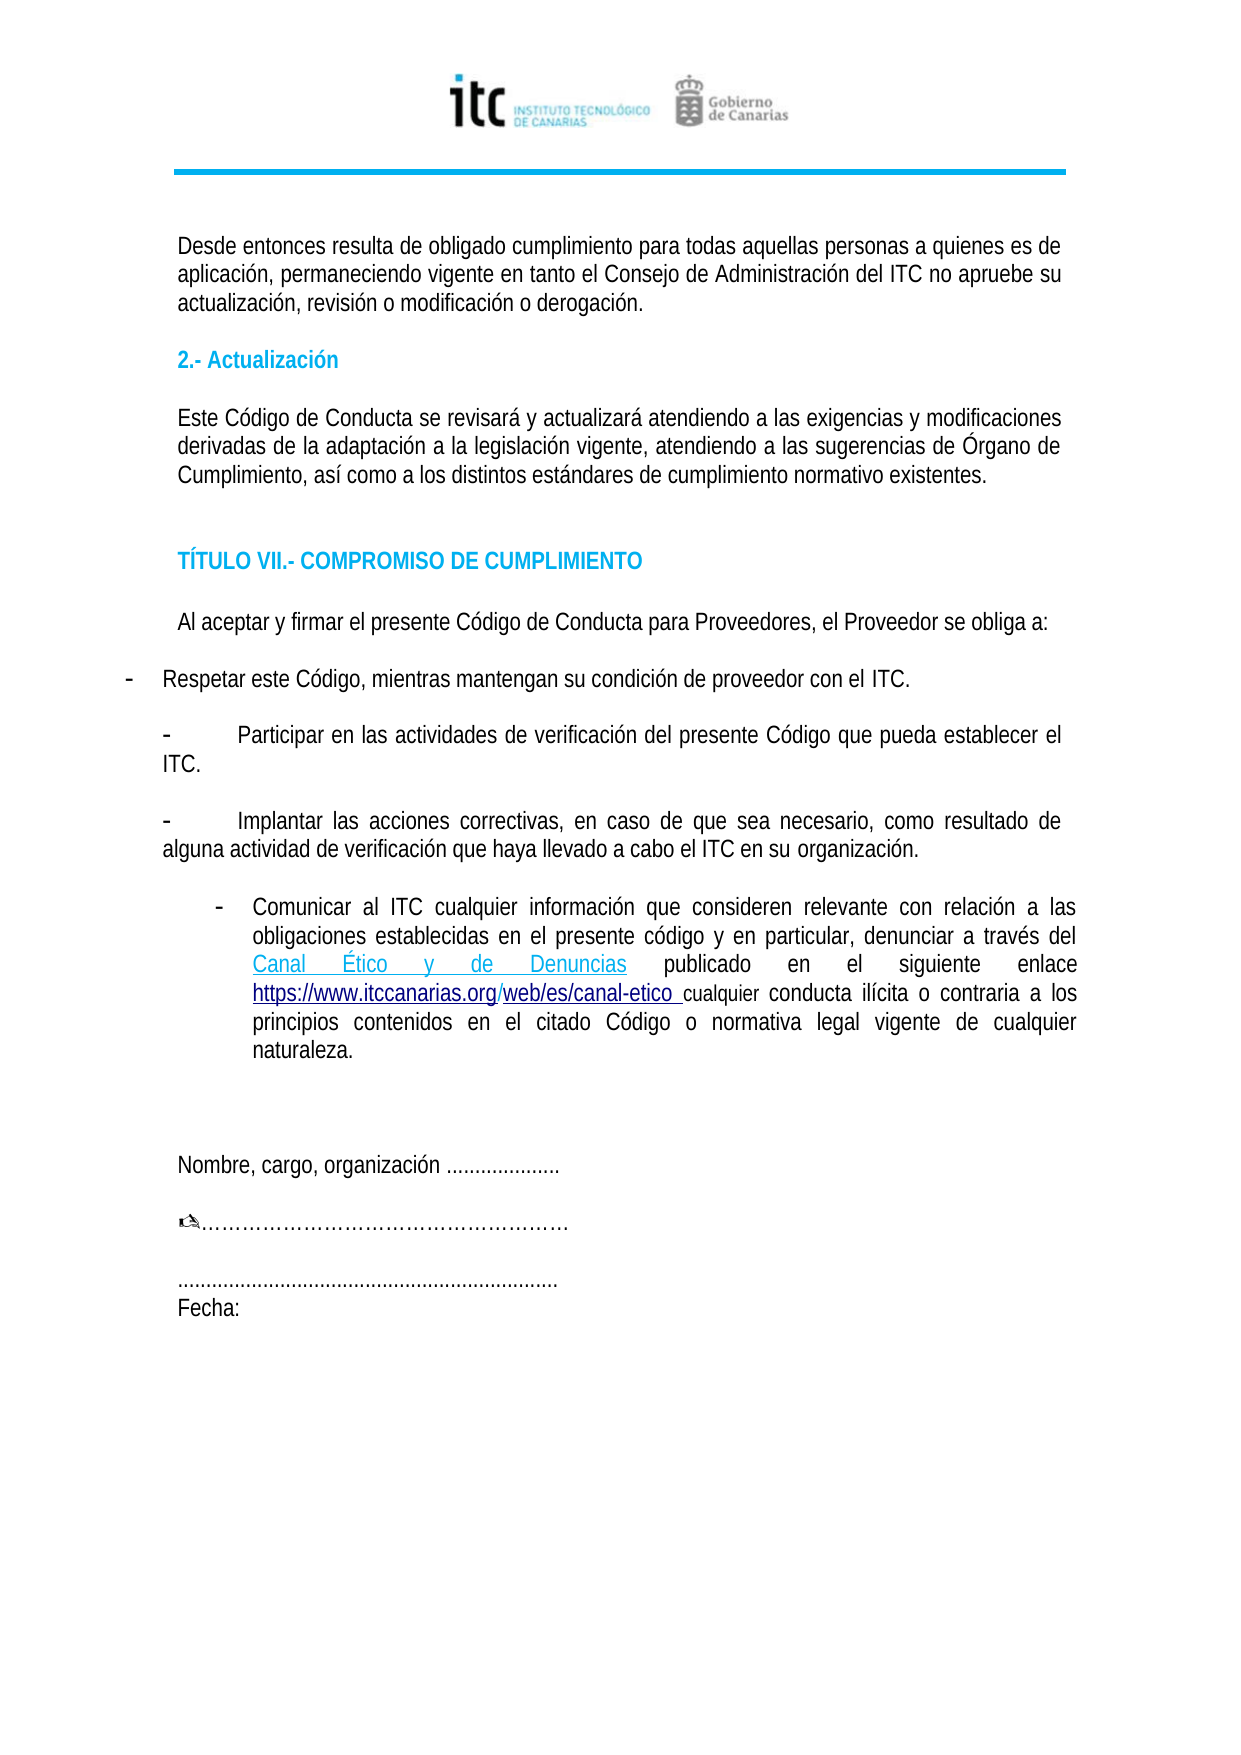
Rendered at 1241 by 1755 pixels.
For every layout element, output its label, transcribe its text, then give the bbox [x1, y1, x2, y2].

text ……………………………………………… [177, 1207, 1078, 1236]
list Comunicar al ITC cualquier información que consideren relevante con relación a las obligaciones establecidas en el presente código y en particular, denunciar a través del Canal Ético y de Denuncias publicado en el siguiente enlace https://www.itccanarias.org/web/es/canal-etico cualquier conducta ilícita o contraria a los principios contenidos en el citado Código o normativa legal vigente de cualquier naturaleza. [215, 892, 1078, 1064]
subtitle TÍTULO VII.- COMPROMISO DE CUMPLIMIENTO [177, 546, 1078, 575]
list Implantar las acciones correctivas, en caso de que sea necesario, como resultado de alguna actividad de verificación que haya llevado a cabo el ITC en su organización. [162, 807, 1064, 863]
text Al aceptar y firmar el presente Código de Conducta para Proveedores, el Proveedor se obliga a: [177, 606, 1078, 635]
list Respetar este Código, mientras mantengan su condición de proveedor con el ITC. [125, 664, 1078, 693]
text ................................................................... [177, 1264, 1078, 1293]
text Este Código de Conducta se revisará y actualizará atendiendo a las exigencias y modificaciones derivadas de la adaptación a la legislación vigente, atendiendo a las sugerencias de Órgano de Cumplimiento, así como a los distintos estándares de cumplimiento normativo existentes. [177, 402, 1064, 488]
list Participar en las actividades de verificación del presente Código que pueda establecer el ITC. [162, 721, 1064, 778]
subtitle 2.- Actualización [177, 345, 1078, 374]
text Fecha: [177, 1293, 1078, 1322]
text Nombre, cargo, organización .................... [177, 1149, 1078, 1178]
text Desde entonces resulta de obligado cumplimiento para todas aquellas personas a quienes es de aplicación, permaneciendo vigente en tanto el Consejo de Administración del ITC no apruebe su actualización, revisión o modificación o derogación. [177, 231, 1064, 317]
